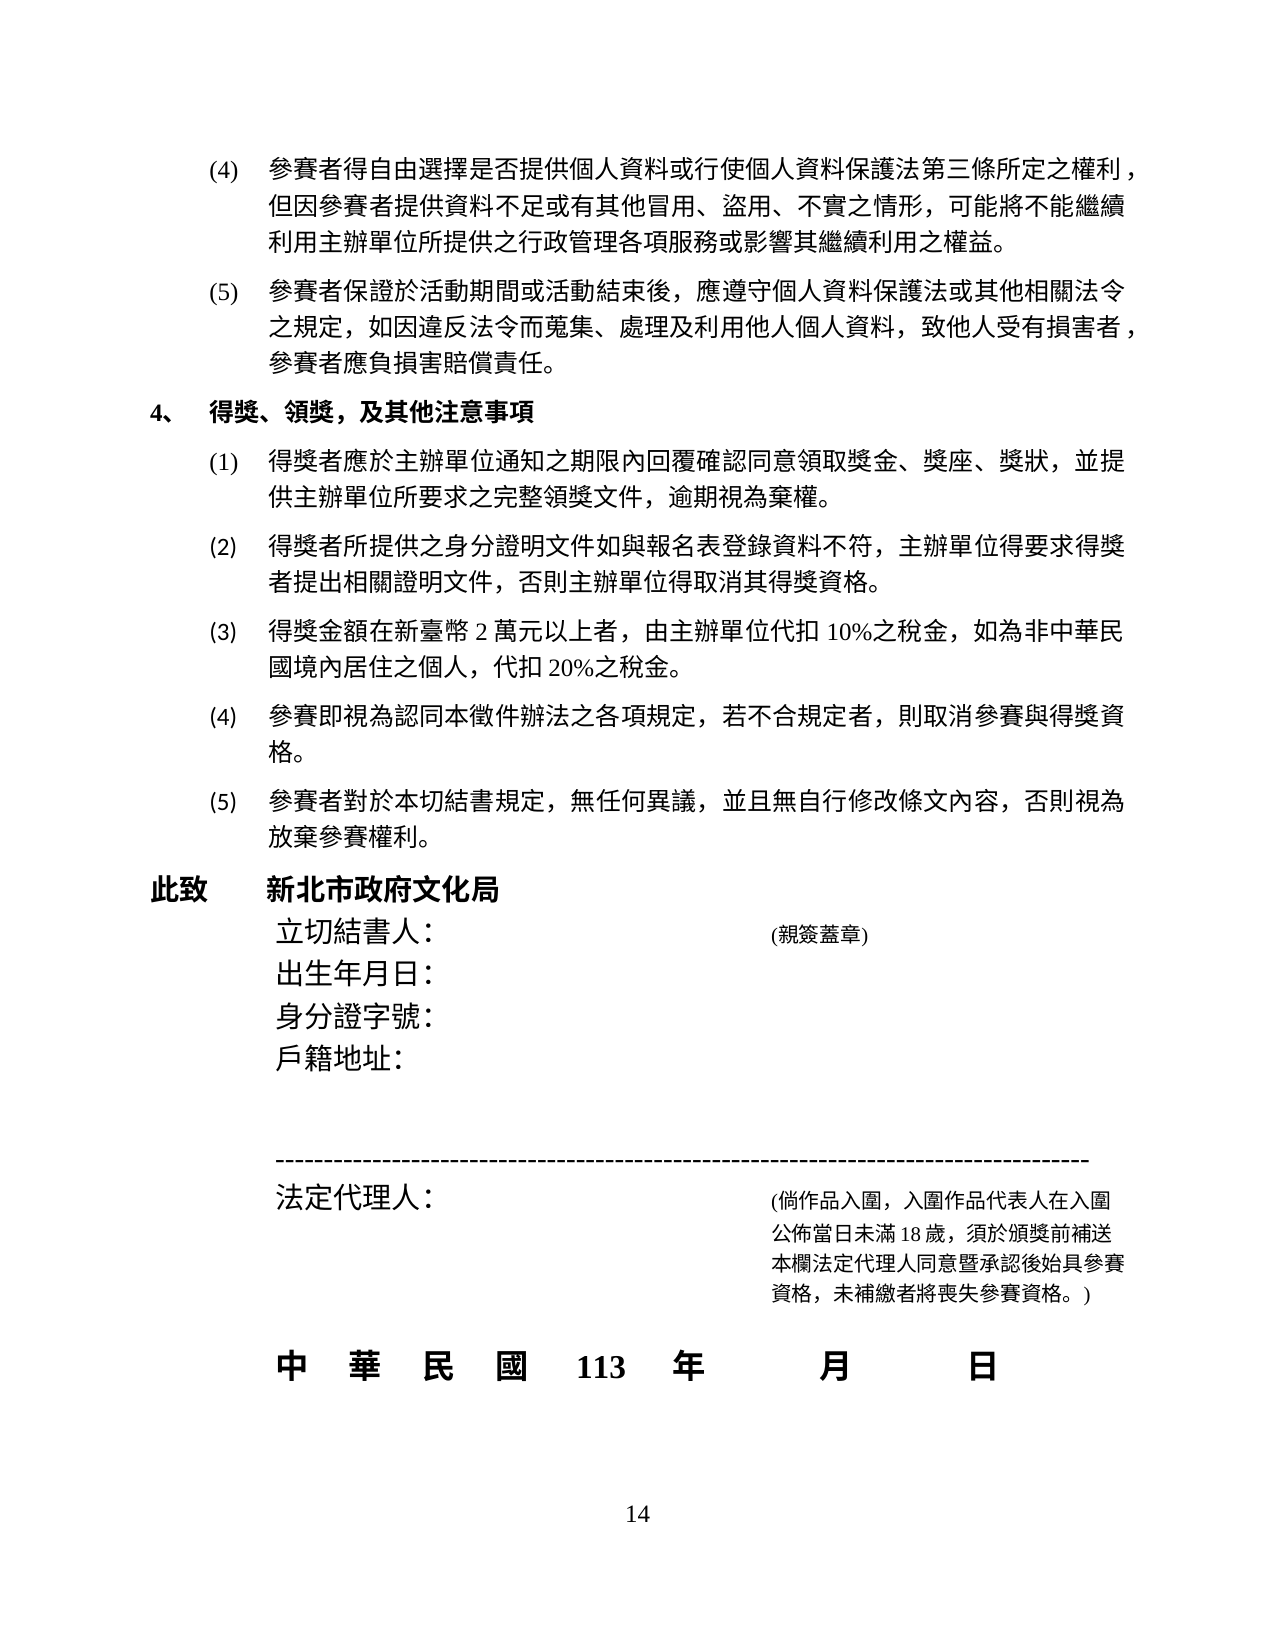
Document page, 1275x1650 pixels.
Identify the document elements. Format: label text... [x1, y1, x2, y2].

text 戶籍地址： [275, 1035, 1125, 1078]
list 得獎者應於主辦單位通知之期限內回覆確認同意領取獎金、獎座、獎狀，並提供主辦單位所要求之完整領獎文件，逾期視為棄權。 [209, 441, 1125, 514]
text 此致 新北市政府文化局 [150, 866, 1125, 908]
list 參賽者得自由選擇是否提供個人資料或行使個人資料保護法第三條所定之權利，但因參賽者提供資料不足或有其他冒用、盜用、不實之情形，可能將不能繼續利用主辦單位所提供之行政管理各項服務或影響其繼續利用之權益。 [209, 150, 1125, 259]
list 參賽者保證於活動期間或活動結束後，應遵守個人資料保護法或其他相關法令之規定，如因違反法令而蒐集、處理及利用他人個人資料，致他人受有損害者，參賽者應負損害賠償責任。 [209, 271, 1125, 380]
text 中華民國113年 月 日 [275, 1340, 1000, 1388]
list 得獎金額在新臺幣2萬元以上者，由主辦單位代扣10%之稅金，如為非中華民國境內居住之個人，代扣20%之稅金。 [209, 611, 1125, 684]
text 法定代理人： (倘作品入圍，入圍作品代表人在入圍公佈當日未滿18歲，須於頒獎前補送本欄法定代理人同意暨承認後始具參賽資格，未補繳者將喪失參賽資格。) [275, 1174, 1125, 1307]
list 得獎者所提供之身分證明文件如與報名表登錄資料不符，主辦單位得要求得獎者提出相關證明文件，否則主辦單位得取消其得獎資格。 [209, 526, 1125, 599]
list 得獎、領獎，及其他注意事項 [150, 392, 1125, 429]
text 出生年月日： [275, 951, 1125, 993]
list 參賽即視為認同本徵件辦法之各項規定，若不合規定者，則取消參賽與得獎資格。 [209, 696, 1125, 769]
text 身分證字號： [275, 993, 1125, 1035]
list 參賽者對於本切結書規定，無任何異議，並且無自行修改條文內容，否則視為放棄參賽權利。 [209, 781, 1125, 854]
text ------------------------------------------------------------------------------------ [275, 1142, 1125, 1174]
text 立切結書人： (親簽蓋章) [275, 908, 1125, 951]
